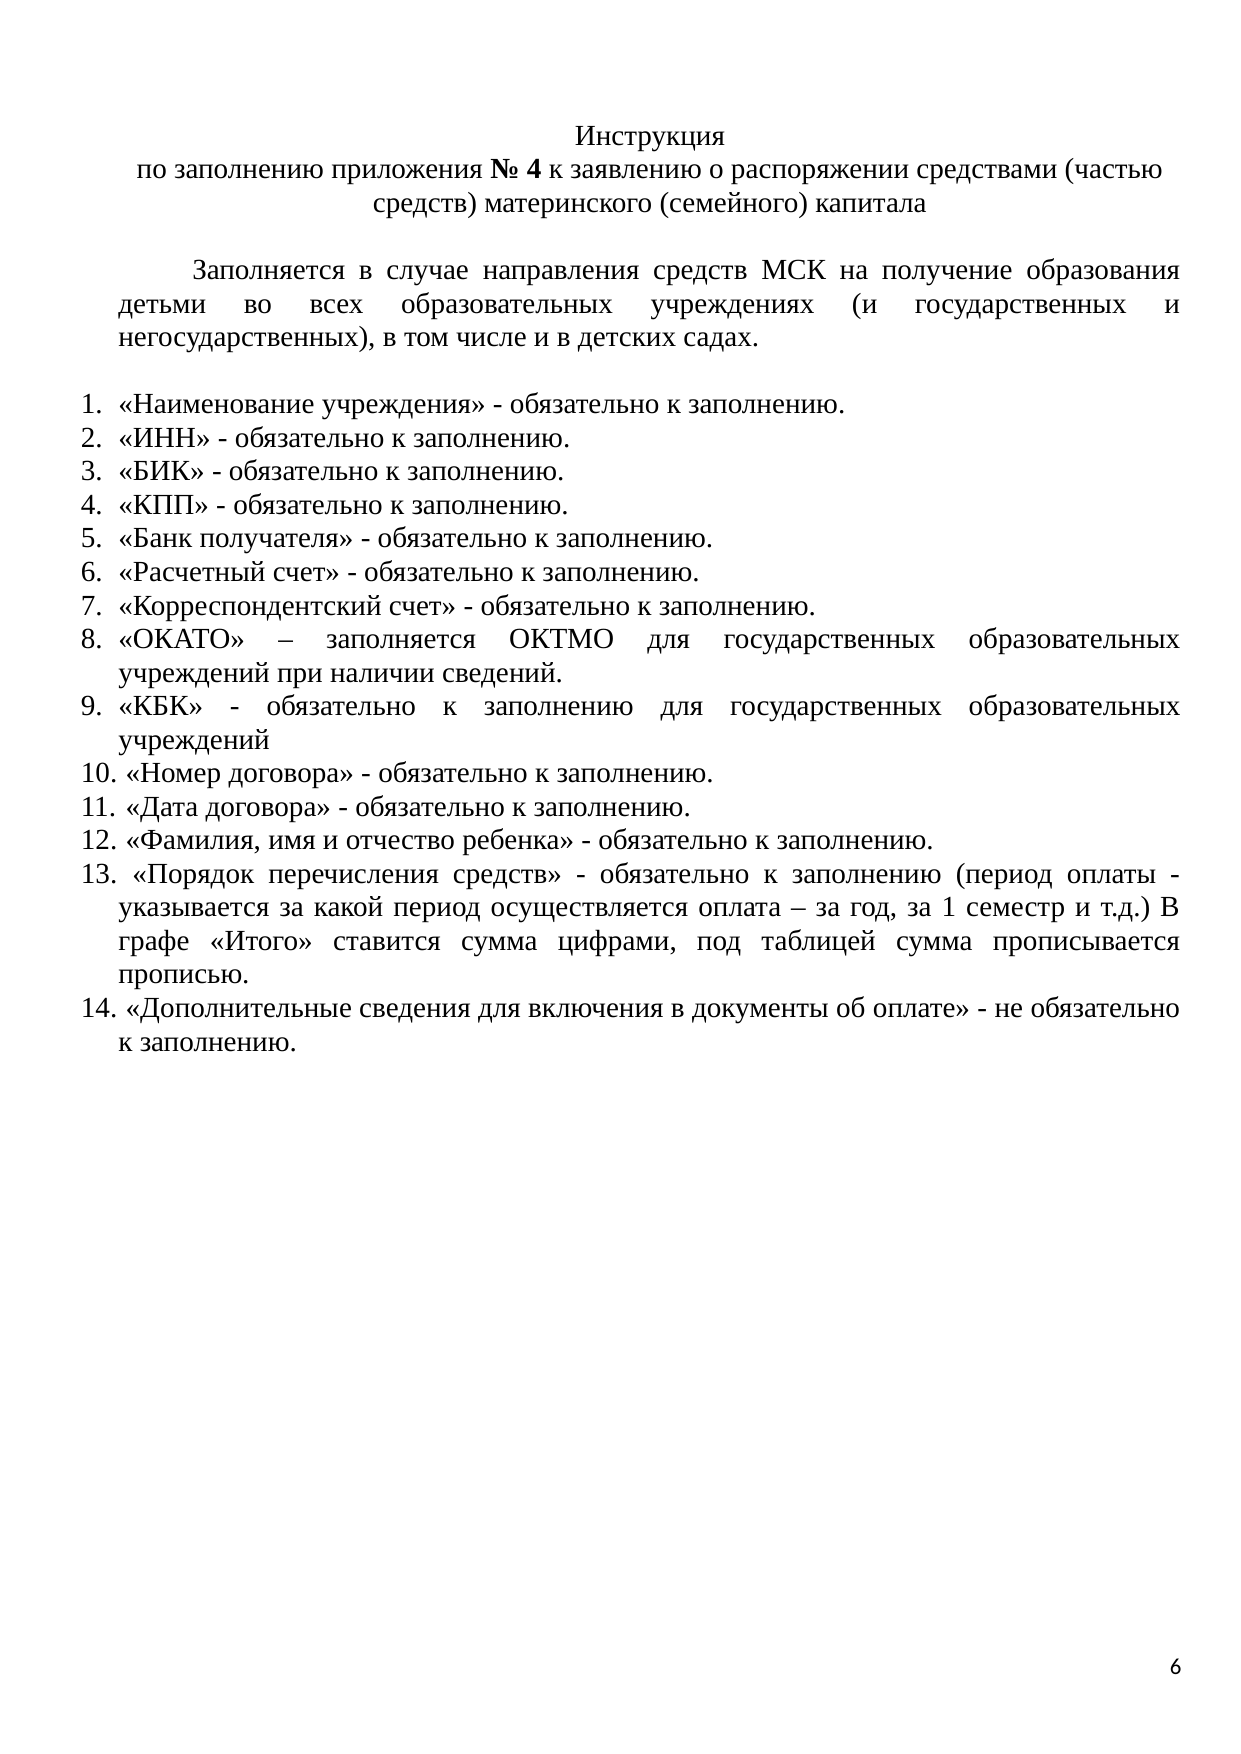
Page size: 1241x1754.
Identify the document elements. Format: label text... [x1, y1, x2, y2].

list «Фамилия, имя и отчество ребенка» - обязательно к заполнению. [81, 822, 1181, 856]
list «Дата договора» - обязательно к заполнению. [81, 789, 1181, 822]
list «Банк получателя» - обязательно к заполнению. [81, 521, 1181, 554]
list «КБК» - обязательно к заполнению для государственных образовательных учреждений [81, 688, 1181, 755]
list «ОКАТО» – заполняется ОКТМО для государственных образовательных учреждений при наличии сведений. [81, 621, 1181, 688]
list «Дополнительные сведения для включения в документы об оплате» - не обязательно к заполнению. [81, 990, 1181, 1057]
list «ИНН» - обязательно к заполнению. [81, 420, 1181, 453]
list «КПП» - обязательно к заполнению. [81, 487, 1181, 521]
text по заполнению приложения № 4 к заявлению о распоряжении средствами (частью средств) материнского (семейного) капитала [118, 152, 1181, 219]
list «Расчетный счет» - обязательно к заполнению. [81, 554, 1181, 588]
text Инструкция [118, 118, 1181, 152]
list «Наименование учреждения» - обязательно к заполнению. [81, 386, 1181, 420]
list «Корреспондентский счет» - обязательно к заполнению. [81, 588, 1181, 621]
list «БИК» - обязательно к заполнению. [81, 453, 1181, 487]
text Заполняется в случае направления средств МСК на получение образования детьми во всех образовательных учреждениях (и государственных и негосударственных), в том числе и в детских садах. [118, 252, 1181, 353]
list «Порядок перечисления средств» - обязательно к заполнению (период оплаты - указывается за какой период осуществляется оплата – за год, за 1 семестр и т.д.) В графе «Итого» ставится сумма цифрами, под таблицей сумма прописывается прописью. [81, 856, 1181, 990]
list «Номер договора» - обязательно к заполнению. [81, 755, 1181, 789]
